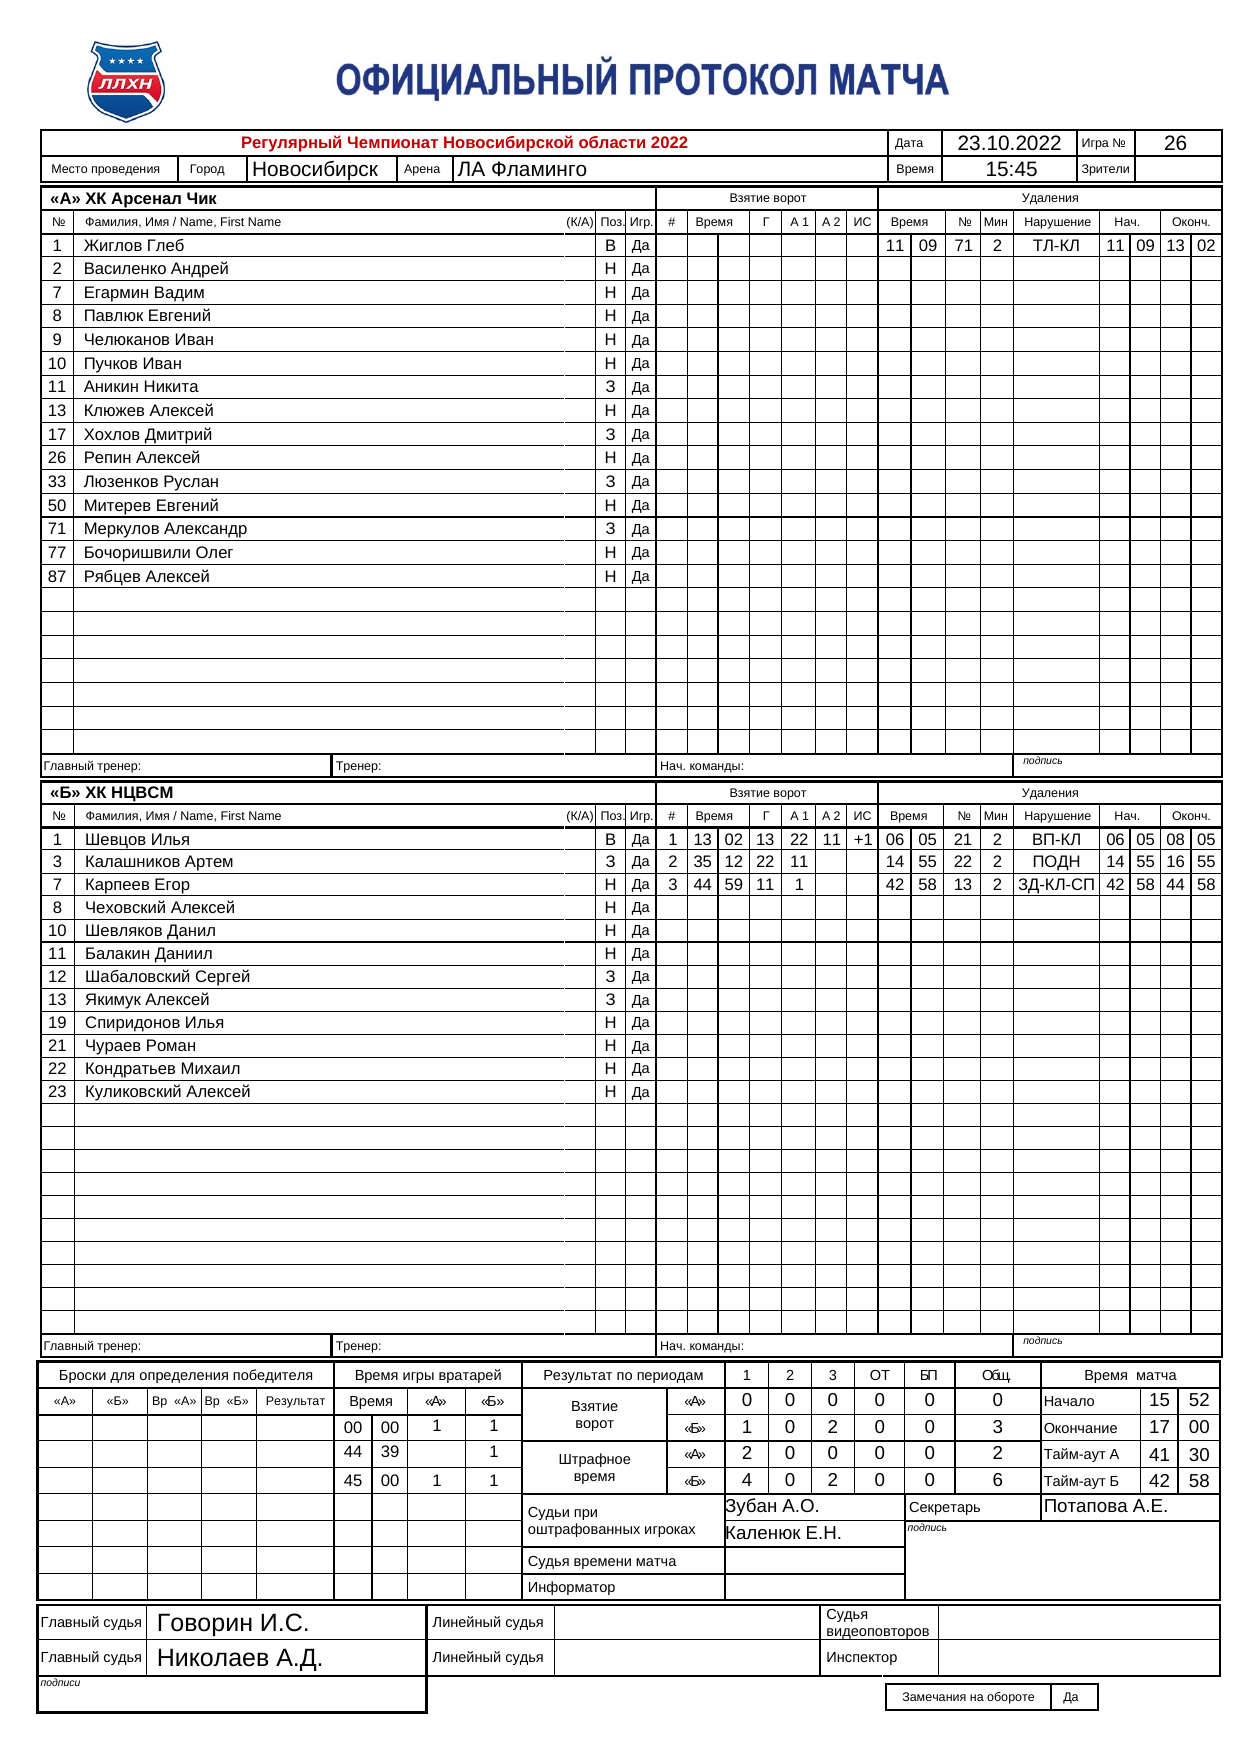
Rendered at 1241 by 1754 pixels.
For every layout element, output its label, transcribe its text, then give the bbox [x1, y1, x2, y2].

table_cell [879, 1173, 910, 1195]
table_cell [42, 683, 73, 706]
table_cell Зубан А.О. [726, 1495, 904, 1520]
table_cell [879, 1311, 910, 1333]
table_header 26 [1136, 131, 1221, 155]
table_cell [657, 920, 687, 941]
table_cell [912, 989, 943, 1011]
table_cell [719, 257, 749, 280]
table_cell [1100, 257, 1129, 280]
table_cell 33 [42, 470, 73, 493]
table_cell [75, 1150, 564, 1172]
table_cell [657, 518, 687, 540]
table_cell [981, 920, 1013, 941]
table_cell [944, 1288, 980, 1310]
table_cell [1161, 399, 1190, 422]
table_cell 4 [726, 1468, 768, 1493]
table_cell [879, 612, 910, 634]
table_cell [782, 1265, 815, 1287]
table_cell [719, 943, 749, 964]
table_cell 55 [1192, 850, 1221, 872]
table_cell [1161, 1012, 1190, 1033]
table_cell Н [596, 1081, 625, 1103]
table_cell [912, 565, 945, 587]
table_cell Говорин И.С. [147, 1606, 425, 1639]
table_cell [75, 1127, 564, 1149]
table_cell [335, 1547, 371, 1573]
table_cell [1192, 1173, 1221, 1195]
table_cell [750, 352, 781, 374]
table_cell Да [626, 1058, 655, 1079]
table_cell [719, 1012, 749, 1033]
table_cell [816, 896, 846, 918]
table_cell 16 [1161, 850, 1190, 872]
table_cell [1100, 305, 1129, 327]
table_cell [1192, 399, 1221, 422]
table_cell 26 [42, 446, 73, 469]
table_cell А 2 [816, 805, 846, 826]
table_cell [42, 1242, 74, 1264]
table_cell [719, 1196, 749, 1218]
table_cell [946, 612, 980, 634]
table_cell [565, 565, 595, 587]
table_cell [750, 1242, 781, 1264]
table_cell [1161, 707, 1190, 729]
table_cell Жиглов Глеб [74, 235, 564, 256]
table_cell [782, 352, 815, 374]
table_cell [912, 446, 945, 469]
table_cell [42, 659, 73, 682]
table_cell [946, 328, 980, 351]
table_cell [719, 1173, 749, 1195]
table_cell [1161, 730, 1190, 753]
table_cell [74, 659, 564, 682]
table_cell 06 [1100, 829, 1129, 849]
table_cell [981, 494, 1013, 516]
table_header Удаления [879, 188, 1221, 209]
table_cell [596, 1219, 625, 1241]
table_cell [373, 1547, 407, 1573]
table_cell Арена [398, 157, 452, 181]
table_cell [879, 588, 910, 611]
table_cell [719, 328, 749, 351]
table_cell «Б» [93, 1389, 147, 1413]
table_cell [944, 1150, 980, 1172]
table_cell [912, 683, 945, 706]
table_header Время игры вратарей [335, 1363, 521, 1387]
table_cell [42, 636, 73, 658]
table_cell [688, 588, 717, 611]
table_cell [596, 683, 625, 706]
table_cell [816, 235, 846, 256]
table_cell [879, 1219, 910, 1241]
table_header Удаления [879, 783, 1221, 803]
table_cell Да [626, 966, 655, 987]
table_cell [1161, 281, 1190, 303]
table_cell [847, 257, 877, 280]
table_cell [981, 352, 1013, 374]
table_cell [1131, 494, 1160, 516]
table_cell [565, 829, 595, 849]
table_cell [1014, 730, 1099, 753]
table_cell [719, 399, 749, 422]
table_cell «А» [668, 1389, 724, 1413]
table_cell [750, 1219, 781, 1241]
table_cell [719, 636, 749, 658]
table_cell [719, 1058, 749, 1079]
table_cell 0 [855, 1415, 904, 1440]
table_cell [565, 1012, 595, 1033]
table_cell Оконч. [1161, 211, 1221, 233]
table_cell [565, 1311, 595, 1333]
table_cell [750, 565, 781, 587]
table_cell 09 [912, 235, 945, 256]
table_cell [719, 352, 749, 374]
picture [5, 28, 1179, 129]
table_cell [1192, 707, 1221, 729]
table_cell Нач. [1100, 211, 1160, 233]
table_cell [847, 1104, 877, 1126]
table_cell [1131, 707, 1160, 729]
table_cell [879, 257, 910, 280]
table_cell [981, 1012, 1013, 1033]
table_cell [1100, 423, 1129, 445]
table_cell [565, 850, 595, 872]
table_cell Бочоришвили Олег [74, 541, 564, 564]
table_cell Окончание [1042, 1415, 1140, 1440]
table_cell [596, 1265, 625, 1287]
table_cell 09 [1131, 235, 1160, 256]
table_cell Калашников Артем [75, 850, 564, 872]
table_cell [1014, 683, 1099, 706]
table_cell [1161, 659, 1190, 682]
table_cell [1014, 1127, 1099, 1149]
table_cell [565, 1035, 595, 1057]
table_cell [879, 328, 910, 351]
table_cell [912, 518, 945, 540]
table_cell [1014, 1288, 1099, 1310]
table_cell [1014, 636, 1099, 658]
table_cell [565, 636, 595, 658]
table_cell [626, 636, 655, 658]
table_cell [148, 1574, 201, 1599]
table_cell Да [626, 850, 655, 872]
table_cell [782, 659, 815, 682]
table_cell [657, 1012, 687, 1033]
table_cell [816, 1058, 846, 1079]
table_cell В [596, 235, 625, 256]
table_cell [565, 1150, 595, 1172]
table_cell [1131, 1242, 1160, 1264]
table_cell [202, 1574, 256, 1599]
table_cell Н [596, 305, 625, 327]
table_cell [1161, 943, 1190, 964]
table_cell Г [750, 805, 781, 826]
table_cell [1131, 305, 1160, 327]
table_cell 0 [855, 1442, 904, 1467]
table_cell [74, 636, 564, 658]
table_cell Н [596, 1058, 625, 1079]
table_cell [42, 588, 73, 611]
table_cell [39, 1416, 92, 1440]
table_cell [657, 943, 687, 964]
table_cell 12 [719, 850, 749, 872]
table_cell [1192, 1242, 1221, 1264]
table_cell [1161, 257, 1190, 280]
table_cell [596, 1104, 625, 1126]
table_cell [912, 1196, 943, 1218]
table_cell [816, 1242, 846, 1264]
table_cell [750, 588, 781, 611]
table_cell [879, 896, 910, 918]
table_cell Игр. [626, 805, 655, 826]
table_cell [847, 989, 877, 1011]
table_cell [847, 636, 877, 658]
table_cell [657, 352, 687, 374]
table_cell [42, 1288, 74, 1310]
table_cell [816, 1173, 846, 1195]
table_cell Время [688, 805, 749, 826]
table_cell [1100, 518, 1129, 540]
table_cell [782, 1035, 815, 1057]
table_cell [596, 1288, 625, 1310]
table_cell [981, 1127, 1013, 1149]
table_cell 13 [750, 829, 781, 849]
table_cell Челюканов Иван [74, 328, 564, 351]
table_cell [688, 612, 717, 634]
table_cell Н [596, 565, 625, 587]
table_cell [657, 966, 687, 987]
table_cell [1131, 966, 1160, 987]
table_cell [719, 1311, 749, 1333]
table_cell [816, 966, 846, 987]
table_cell [879, 730, 910, 753]
table_cell Главный тренер: [42, 1335, 330, 1356]
table_cell [1014, 1242, 1099, 1264]
table_cell Спиридонов Илья [75, 1012, 564, 1033]
table_cell Время [335, 1389, 407, 1413]
table_cell 50 [42, 494, 73, 516]
table_cell [626, 1196, 655, 1218]
table_cell [596, 1196, 625, 1218]
table_cell [879, 943, 910, 964]
table_cell [688, 659, 717, 682]
table_cell [981, 588, 1013, 611]
table_cell [1131, 1196, 1160, 1218]
table_cell 0 [812, 1389, 854, 1413]
table_cell [912, 612, 945, 634]
table_cell [847, 1311, 877, 1333]
table_cell 55 [912, 850, 943, 872]
table_cell [565, 1265, 595, 1287]
table_cell [981, 1104, 1013, 1126]
table_cell 0 [905, 1415, 954, 1440]
table_cell 13 [688, 829, 717, 849]
table_cell 0 [855, 1389, 904, 1413]
table_cell [1131, 943, 1160, 964]
table_cell [1131, 1035, 1160, 1057]
table_cell [847, 707, 877, 729]
table_cell З [596, 518, 625, 540]
table_cell [1161, 896, 1190, 918]
table_cell [688, 730, 717, 753]
table_cell Главный судья [39, 1640, 146, 1675]
table_cell Балакин Даниил [75, 943, 564, 964]
table_cell [946, 423, 980, 445]
table_cell [981, 636, 1013, 658]
table_cell Да [626, 446, 655, 469]
table_cell Тренер: [333, 1335, 655, 1356]
table_cell [816, 636, 846, 658]
table_cell [981, 446, 1013, 469]
table_cell [1100, 943, 1129, 964]
table_cell [912, 399, 945, 422]
table_cell [565, 588, 595, 611]
table_cell [1100, 1104, 1129, 1126]
table_cell [1192, 305, 1221, 327]
table_cell 11 [42, 376, 73, 398]
table_cell [719, 588, 749, 611]
table_cell [782, 730, 815, 753]
table_header 3 [812, 1363, 854, 1387]
table_cell Кондратьев Михаил [75, 1058, 564, 1079]
table_cell [719, 446, 749, 469]
table_cell Главный тренер: [42, 755, 330, 776]
table_cell 02 [719, 829, 749, 849]
table_cell [688, 896, 717, 918]
table_cell 0 [905, 1442, 954, 1467]
table_cell Да [626, 257, 655, 280]
table_cell [879, 636, 910, 658]
table_cell [1161, 1127, 1190, 1149]
table_cell [1014, 1311, 1099, 1333]
table_cell [626, 1288, 655, 1310]
table_cell [719, 1242, 749, 1264]
table_cell [981, 1081, 1013, 1103]
table_cell [688, 1012, 717, 1033]
table_cell [75, 1104, 564, 1126]
table_cell [981, 305, 1013, 327]
table_cell [944, 966, 980, 987]
table_cell Н [596, 920, 625, 941]
table_cell 2 [981, 850, 1013, 872]
table_cell [688, 494, 717, 516]
table_cell Да [626, 829, 655, 849]
table_cell [782, 257, 815, 280]
table_cell Время [889, 157, 941, 181]
table_cell [912, 920, 943, 941]
table_header 2 [769, 1363, 811, 1387]
table_cell [847, 1081, 877, 1103]
table_cell [1161, 1058, 1190, 1079]
table_cell 6 [956, 1468, 1040, 1493]
table_cell [879, 1288, 910, 1310]
table_cell [719, 659, 749, 682]
table_cell [1131, 352, 1160, 374]
table_cell [1161, 1173, 1190, 1195]
table_cell [42, 1173, 74, 1195]
table_cell [657, 1035, 687, 1057]
table_cell [1100, 1173, 1129, 1195]
table_cell 11 [782, 850, 815, 872]
table_cell Да [626, 352, 655, 374]
table_cell Митерев Евгений [74, 494, 564, 516]
table_cell [719, 565, 749, 587]
table_cell [1100, 1288, 1129, 1310]
table_cell [626, 683, 655, 706]
table_cell [626, 1173, 655, 1195]
table_cell [847, 1173, 877, 1195]
table_cell [816, 446, 846, 469]
table_cell [750, 943, 781, 964]
table_cell [946, 683, 980, 706]
table_cell [912, 636, 945, 658]
table_cell Новосибирск [248, 157, 396, 181]
table_cell [847, 494, 877, 516]
table_cell Г [750, 211, 781, 233]
table_cell [782, 1242, 815, 1264]
table_cell [816, 1127, 846, 1149]
table_cell [1192, 541, 1221, 564]
table_cell 58 [1179, 1468, 1219, 1493]
table_cell [42, 730, 73, 753]
table_cell [1161, 1219, 1190, 1241]
table_cell [565, 281, 595, 303]
table_cell [912, 1173, 943, 1195]
table_cell [688, 1058, 717, 1079]
table_cell [750, 659, 781, 682]
table_cell [596, 636, 625, 658]
table_cell [879, 1081, 910, 1103]
table_cell [39, 1468, 92, 1493]
table_cell 1 [42, 235, 73, 256]
table_cell 2 [981, 235, 1013, 256]
table_cell [257, 1494, 333, 1520]
table_cell [944, 1311, 980, 1333]
table_cell [879, 1127, 910, 1149]
table_cell [1192, 1311, 1221, 1333]
table_cell Шабаловский Сергей [75, 966, 564, 987]
table_cell [1131, 612, 1160, 634]
table_cell [1192, 494, 1221, 516]
table_cell [782, 518, 815, 540]
table_cell Василенко Андрей [74, 257, 564, 280]
table_cell [565, 1104, 595, 1126]
table_cell [1131, 470, 1160, 493]
table_cell [688, 1150, 717, 1172]
table_cell [946, 565, 980, 587]
table_cell [1014, 966, 1099, 987]
table_cell [657, 707, 687, 729]
table_cell [782, 399, 815, 422]
table_cell [202, 1416, 256, 1440]
table_cell [726, 1548, 904, 1573]
table_cell [879, 1196, 910, 1218]
table_cell Да [626, 399, 655, 422]
table_cell 3 [956, 1415, 1040, 1440]
table_cell 3 [42, 850, 74, 872]
table_cell Да [626, 541, 655, 564]
table_cell [408, 1521, 465, 1546]
table_cell [565, 612, 595, 634]
table_cell [719, 470, 749, 493]
table_cell 10 [42, 920, 74, 941]
table_cell [750, 966, 781, 987]
table_cell Время [879, 805, 943, 826]
table_cell 0 [769, 1389, 811, 1413]
table_cell [1192, 1081, 1221, 1103]
table_cell [946, 636, 980, 658]
table_cell Н [596, 874, 625, 895]
table_cell Зрители [1078, 157, 1134, 181]
table_cell [912, 423, 945, 445]
table_cell [688, 328, 717, 351]
table_cell 05 [1131, 829, 1160, 849]
table_cell [750, 1311, 781, 1333]
table_cell [750, 399, 781, 422]
table_cell [847, 896, 877, 918]
table_cell Игр. [626, 211, 655, 233]
table_cell [912, 730, 945, 753]
table_cell 1 [726, 1415, 768, 1440]
table_cell [657, 235, 687, 256]
table_cell [847, 874, 877, 895]
table_cell [565, 1196, 595, 1218]
table_cell [1100, 376, 1129, 398]
table_cell [816, 1311, 846, 1333]
table_cell Н [596, 541, 625, 564]
table_cell [565, 707, 595, 729]
table_cell [816, 1012, 846, 1033]
table_cell 1 [408, 1468, 465, 1493]
table_cell [816, 1081, 846, 1103]
table_cell [981, 376, 1013, 398]
table_cell [39, 1574, 92, 1599]
table_cell ПОДН [1014, 850, 1099, 872]
table_cell Николаев А.Д. [147, 1640, 425, 1675]
table_cell [466, 1547, 521, 1573]
table_cell [719, 920, 749, 941]
table_cell [847, 399, 877, 422]
table_cell [42, 1219, 74, 1241]
table_cell [847, 1288, 877, 1310]
table_header 1 [726, 1363, 768, 1387]
table_cell [75, 1196, 564, 1218]
table_cell [148, 1547, 201, 1573]
table_cell [782, 1127, 815, 1149]
table_cell [912, 1242, 943, 1264]
table_cell [879, 966, 910, 987]
table_cell [1014, 943, 1099, 964]
table_cell [1131, 1288, 1160, 1310]
table_cell 17 [1141, 1415, 1177, 1440]
table_cell [912, 1288, 943, 1310]
table_header Дата [889, 131, 941, 155]
table_cell [257, 1416, 333, 1440]
table_cell [565, 1081, 595, 1103]
table_cell [879, 659, 910, 682]
table_cell 0 [769, 1442, 811, 1467]
table_cell [1192, 257, 1221, 280]
table_cell [1161, 305, 1190, 327]
table_cell [657, 328, 687, 351]
table_cell [946, 376, 980, 398]
table_cell [1161, 328, 1190, 351]
table_cell [879, 423, 910, 445]
table_cell Н [596, 257, 625, 280]
table_cell [782, 1288, 815, 1310]
table_cell 44 [335, 1441, 371, 1467]
table_cell [816, 1196, 846, 1218]
table_cell ИС [847, 805, 877, 826]
table_cell [879, 707, 910, 729]
table_cell 0 [855, 1468, 904, 1493]
table_cell [847, 446, 877, 469]
table_cell [1014, 305, 1099, 327]
table_cell 05 [912, 829, 943, 849]
table_cell [1192, 328, 1221, 351]
table_cell 55 [1131, 850, 1160, 872]
table_cell [657, 612, 687, 634]
table_cell [1100, 494, 1129, 516]
table_cell «Б » [466, 1389, 521, 1413]
table_cell [688, 565, 717, 587]
table_cell Н [596, 1012, 625, 1033]
table_cell [847, 470, 877, 493]
table_cell [202, 1441, 256, 1467]
table_cell [1100, 352, 1129, 374]
table_cell [719, 1150, 749, 1172]
table_cell [1192, 1219, 1221, 1241]
table_cell [626, 707, 655, 729]
table_cell [750, 989, 781, 1011]
table_cell [688, 1173, 717, 1195]
table_header Игра № [1078, 131, 1134, 155]
table_cell [1161, 470, 1190, 493]
table_cell [847, 352, 877, 374]
table_cell [847, 683, 877, 706]
table_cell [847, 235, 877, 256]
table_cell № [944, 805, 980, 826]
table_cell [750, 1081, 781, 1103]
table_cell 13 [944, 874, 980, 895]
table_cell [750, 376, 781, 398]
table_cell [879, 494, 910, 516]
table_cell [847, 1242, 877, 1264]
table_cell [565, 1242, 595, 1264]
table_cell [944, 1081, 980, 1103]
table_cell [944, 1219, 980, 1241]
table_cell Меркулов Александр [74, 518, 564, 540]
table_cell [944, 1173, 980, 1195]
table_cell Потапова А.Е. [1042, 1495, 1219, 1520]
table_cell подпись [906, 1522, 1219, 1599]
table_cell [816, 659, 846, 682]
table_cell [944, 1265, 980, 1287]
table_cell [657, 1265, 687, 1287]
table_cell [816, 494, 846, 516]
table_cell [1100, 612, 1129, 634]
table_cell 00 [335, 1416, 371, 1440]
table_cell 17 [42, 423, 73, 445]
table_cell [657, 1196, 687, 1218]
table_cell [782, 423, 815, 445]
table_cell [1100, 1219, 1129, 1241]
table_cell [946, 352, 980, 374]
table_cell [1100, 659, 1129, 682]
table_cell [1161, 588, 1190, 611]
table_cell [879, 281, 910, 303]
table_cell [1014, 541, 1099, 564]
table_cell [750, 1150, 781, 1172]
table_cell 39 [373, 1441, 407, 1467]
table_cell [912, 376, 945, 398]
table_cell [688, 470, 717, 493]
table_cell [42, 1265, 74, 1287]
table_cell [39, 1441, 92, 1467]
table_cell [750, 235, 781, 256]
table_cell [1192, 730, 1221, 753]
table_cell Чеховский Алексей [75, 896, 564, 918]
table_cell [1192, 423, 1221, 445]
table_cell [912, 1058, 943, 1079]
table_cell [946, 730, 980, 753]
table_cell [657, 305, 687, 327]
table_cell [944, 989, 980, 1011]
table_cell [719, 1288, 749, 1310]
table_cell [257, 1574, 333, 1599]
table_cell [1131, 281, 1160, 303]
table_cell [1161, 423, 1190, 445]
table_cell [657, 1311, 687, 1333]
table_cell [912, 1150, 943, 1172]
table_cell 7 [42, 281, 73, 303]
table_cell [912, 1012, 943, 1033]
table_cell 1 [657, 829, 687, 849]
table_cell 06 [879, 829, 910, 849]
table_cell Н [596, 943, 625, 964]
table_cell [847, 659, 877, 682]
table_cell [565, 683, 595, 706]
table_cell [944, 943, 980, 964]
table_cell Н [596, 1035, 625, 1057]
table_cell [816, 850, 846, 872]
table_cell 05 [1192, 829, 1221, 849]
table_cell [750, 518, 781, 540]
table_cell [782, 989, 815, 1011]
table_cell [782, 376, 815, 398]
table_cell Взятие ворот [523, 1389, 666, 1440]
table_cell [879, 470, 910, 493]
table_cell [816, 588, 846, 611]
table_cell [1192, 1035, 1221, 1057]
table_cell [1161, 494, 1190, 516]
table_cell [981, 565, 1013, 587]
table_cell [981, 518, 1013, 540]
table_cell 13 [1161, 235, 1190, 256]
table_cell [750, 1173, 781, 1195]
table_cell [688, 683, 717, 706]
table_cell 30 [1179, 1441, 1219, 1467]
table_cell 22 [782, 829, 815, 849]
table_cell [816, 1219, 846, 1241]
table_cell Тайм-аут А [1042, 1441, 1140, 1467]
table_cell 42 [879, 874, 910, 895]
table_cell [912, 1104, 943, 1126]
table_cell [782, 683, 815, 706]
table_cell [750, 1265, 781, 1287]
table_cell [466, 1494, 521, 1520]
table_cell [1100, 1035, 1129, 1057]
table_cell [719, 1219, 749, 1241]
table_cell [912, 328, 945, 351]
table_cell [1131, 683, 1160, 706]
table_cell [847, 1127, 877, 1149]
table_cell [657, 1081, 687, 1103]
table_cell [816, 1265, 846, 1287]
table_cell [981, 1150, 1013, 1172]
table_cell [657, 399, 687, 422]
table_cell [408, 1494, 465, 1520]
table_cell [879, 1265, 910, 1287]
table_header «Б» ХК НЦВСМ [42, 783, 655, 803]
table_cell Город [179, 157, 246, 181]
table_cell 14 [1100, 850, 1129, 872]
table_cell [816, 1288, 846, 1310]
table_cell [1161, 612, 1190, 634]
table_cell [596, 659, 625, 682]
table_cell [719, 1104, 749, 1126]
table_cell [1014, 707, 1099, 729]
table_cell [1014, 518, 1099, 540]
table_cell 11 [750, 874, 781, 895]
table_cell [847, 1265, 877, 1287]
table_cell [944, 1127, 980, 1149]
table_cell [750, 541, 781, 564]
table_cell 22 [944, 850, 980, 872]
table_cell [565, 328, 595, 351]
table_cell [782, 446, 815, 469]
table_cell [782, 1058, 815, 1079]
table_cell Да [626, 943, 655, 964]
table_cell [1014, 470, 1099, 493]
table_cell [1100, 1058, 1129, 1079]
table_cell [782, 328, 815, 351]
table_cell Хохлов Дмитрий [74, 423, 564, 445]
table_cell [719, 518, 749, 540]
table_cell Егармин Вадим [74, 281, 564, 303]
table_cell [719, 896, 749, 918]
table_cell [750, 896, 781, 918]
table_cell З [596, 470, 625, 493]
table_cell [75, 1288, 564, 1310]
table_cell [944, 1035, 980, 1057]
table_cell [719, 966, 749, 987]
table_cell 22 [42, 1058, 74, 1079]
table_cell [1100, 446, 1129, 469]
table_cell 12 [42, 966, 74, 987]
table_cell [1131, 1311, 1160, 1333]
table_cell [428, 1677, 882, 1711]
table_cell [565, 446, 595, 469]
table_cell 1 [408, 1416, 465, 1440]
table_cell [1192, 588, 1221, 611]
table_cell [74, 730, 564, 753]
table_cell Да [626, 1035, 655, 1057]
table_cell [657, 1219, 687, 1241]
table_cell [657, 281, 687, 303]
table_cell [1100, 1265, 1129, 1287]
table_cell [719, 494, 749, 516]
table_cell [688, 989, 717, 1011]
table_cell [1192, 612, 1221, 634]
table_cell [1100, 1196, 1129, 1218]
table_cell [1161, 352, 1190, 374]
table_cell [816, 920, 846, 941]
table_cell [816, 989, 846, 1011]
table_cell Время [688, 211, 749, 233]
table_cell [1014, 399, 1099, 422]
table_cell [750, 683, 781, 706]
table_cell 71 [946, 235, 980, 256]
table_cell [626, 730, 655, 753]
table_cell [688, 1311, 717, 1333]
table_cell [946, 305, 980, 327]
table_cell [1161, 1104, 1190, 1126]
table_cell [816, 352, 846, 374]
table_cell [42, 1311, 74, 1333]
table_cell Да [626, 423, 655, 445]
table_cell Чураев Роман [75, 1035, 564, 1057]
table_cell [750, 1196, 781, 1218]
table_cell [946, 588, 980, 611]
table_cell [981, 1196, 1013, 1218]
table_cell [688, 281, 717, 303]
table_cell [565, 399, 595, 422]
table_cell [944, 1242, 980, 1264]
table_cell [981, 896, 1013, 918]
table_cell Да [626, 565, 655, 587]
table_cell [565, 966, 595, 987]
table_cell [719, 376, 749, 398]
table_cell [1161, 1288, 1190, 1310]
table_cell [750, 1012, 781, 1033]
table_cell [946, 659, 980, 682]
table_cell [657, 470, 687, 493]
table_cell Н [596, 399, 625, 422]
table_cell [1192, 1127, 1221, 1149]
table_cell подписи [39, 1677, 425, 1711]
table_cell З [596, 966, 625, 987]
table_cell [946, 494, 980, 516]
table_cell 44 [1161, 874, 1190, 895]
table_cell [1131, 446, 1160, 469]
table_cell Да [626, 281, 655, 303]
table_cell [782, 966, 815, 987]
table_cell [565, 376, 595, 398]
table_cell 1 [466, 1441, 521, 1467]
table_cell [75, 1173, 564, 1195]
table_cell [879, 1035, 910, 1057]
table_cell ЛА Фламинго [454, 157, 887, 181]
table_cell № [946, 211, 980, 233]
table_cell 2 [657, 850, 687, 872]
table_cell [596, 1127, 625, 1149]
table_cell Н [596, 328, 625, 351]
table_cell [565, 235, 595, 256]
table_cell [565, 518, 595, 540]
table_cell [596, 588, 625, 611]
table_cell [39, 1521, 92, 1546]
table_cell [1100, 399, 1129, 422]
table_cell [596, 730, 625, 753]
table_cell [1192, 966, 1221, 987]
table_cell [981, 659, 1013, 682]
table_cell [565, 1173, 595, 1195]
table_cell [688, 1288, 717, 1310]
table_cell [555, 1606, 819, 1639]
table_cell [750, 446, 781, 469]
table_cell [626, 1311, 655, 1333]
table_cell [565, 1288, 595, 1310]
table_cell [1100, 470, 1129, 493]
table_cell [1131, 1058, 1160, 1079]
table_cell [719, 305, 749, 327]
table_cell [1014, 1081, 1099, 1103]
table_cell [565, 1219, 595, 1241]
table_cell [847, 1012, 877, 1033]
table_cell [93, 1416, 147, 1440]
table_cell [1136, 157, 1221, 181]
table_cell 02 [1192, 235, 1221, 256]
table_cell [912, 707, 945, 729]
table_cell ТЛ-КЛ [1014, 235, 1099, 256]
table_cell [555, 1640, 819, 1675]
table_cell [1192, 446, 1221, 469]
table_cell Нарушение [1014, 805, 1099, 826]
table_cell [1192, 352, 1221, 374]
table_cell [750, 1058, 781, 1079]
table_cell [93, 1521, 147, 1546]
table_cell 1 [466, 1468, 521, 1493]
table_cell [39, 1494, 92, 1520]
table_cell [1100, 565, 1129, 587]
table_cell [1100, 920, 1129, 941]
table_cell Фамилия, Имя / Name, First Name [75, 805, 565, 826]
table_cell [750, 707, 781, 729]
table_header «А» ХК Арсенал Чик [42, 188, 655, 209]
table_cell [719, 1035, 749, 1057]
table_cell Шевцов Илья [75, 829, 564, 849]
table_cell [816, 281, 846, 303]
table_cell [1161, 376, 1190, 398]
table_cell [1014, 423, 1099, 445]
table_cell [1014, 1196, 1099, 1218]
table_cell Линейный судья [428, 1640, 554, 1675]
table_cell 58 [912, 874, 943, 895]
table_cell [1131, 659, 1160, 682]
table_cell [1161, 989, 1190, 1011]
table_cell [879, 1058, 910, 1079]
table_cell [626, 1127, 655, 1149]
table_cell [981, 1058, 1013, 1079]
table_cell Якимук Алексей [75, 989, 564, 1011]
table_cell [688, 235, 717, 256]
table_cell [782, 1104, 815, 1126]
table_cell [688, 257, 717, 280]
table_cell [1192, 1265, 1221, 1287]
table_cell [626, 1242, 655, 1264]
table_cell [1014, 1012, 1099, 1033]
table_cell 45 [335, 1468, 371, 1493]
table_cell Фамилия, Имя / Name, First Name [74, 211, 565, 233]
table_cell [782, 470, 815, 493]
table_cell [1161, 683, 1190, 706]
table_cell [1131, 257, 1160, 280]
table_cell [816, 1104, 846, 1126]
table_cell [93, 1468, 147, 1493]
table_cell [626, 659, 655, 682]
table_cell [816, 707, 846, 729]
table_cell [981, 943, 1013, 964]
table_cell 59 [719, 874, 749, 895]
table_cell [335, 1521, 371, 1546]
table_cell [1161, 966, 1190, 987]
table_cell 71 [42, 518, 73, 540]
table_cell [912, 896, 943, 918]
table_cell [1014, 257, 1099, 280]
table_cell Да [626, 920, 655, 941]
table_cell [847, 328, 877, 351]
table_cell [847, 305, 877, 327]
table_cell [847, 943, 877, 964]
table_cell 35 [688, 850, 717, 872]
table_cell [148, 1468, 201, 1493]
table_cell [596, 1150, 625, 1172]
table_cell [657, 636, 687, 658]
table_cell [847, 376, 877, 398]
table_cell [719, 683, 749, 706]
table_cell 58 [1131, 874, 1160, 895]
table_cell [596, 1311, 625, 1333]
table_cell [879, 305, 910, 327]
table_cell Да [626, 305, 655, 327]
table_cell [750, 1127, 781, 1149]
table_cell [373, 1521, 407, 1546]
table_cell [466, 1574, 521, 1599]
table_cell 0 [769, 1415, 811, 1440]
table_cell [719, 541, 749, 564]
table_cell [1014, 920, 1099, 941]
table_cell +1 [847, 829, 877, 849]
table_cell [688, 541, 717, 564]
table_header Результат по периодам [523, 1363, 724, 1387]
table_cell [1192, 518, 1221, 540]
table_cell [816, 541, 846, 564]
table_cell [202, 1468, 256, 1493]
table_cell [657, 896, 687, 918]
table_cell [981, 1242, 1013, 1264]
table_cell [1161, 1081, 1190, 1103]
table_cell Поз. [596, 211, 625, 233]
table_cell [782, 636, 815, 658]
table_cell [719, 730, 749, 753]
table_cell [565, 352, 595, 374]
table_cell [912, 541, 945, 564]
table_cell [879, 541, 910, 564]
table_cell [981, 1288, 1013, 1310]
table_cell Да [626, 896, 655, 918]
table_cell Поз. [596, 805, 625, 826]
table_cell Н [596, 446, 625, 469]
table_cell [1100, 281, 1129, 303]
table_cell 42 [1100, 874, 1129, 895]
table_cell [719, 1265, 749, 1287]
table_cell Репин Алексей [74, 446, 564, 469]
table_cell Да [626, 1012, 655, 1033]
table_cell [1192, 1196, 1221, 1218]
table_cell [816, 943, 846, 964]
table_cell [1131, 1219, 1160, 1241]
table_cell [879, 920, 910, 941]
table_cell Да [626, 235, 655, 256]
table_cell [1100, 989, 1129, 1011]
table_cell [981, 470, 1013, 493]
table_header ОТ [855, 1363, 904, 1387]
table_cell [657, 1288, 687, 1310]
table_header Взятие ворот [657, 188, 877, 209]
table_cell 2 [726, 1442, 768, 1467]
table_cell [912, 1219, 943, 1241]
table_cell [688, 966, 717, 987]
table_cell [1131, 588, 1160, 611]
table_cell [1131, 1150, 1160, 1172]
table_cell [688, 1196, 717, 1218]
table_cell [657, 1242, 687, 1264]
table_cell З [596, 989, 625, 1011]
table_cell [847, 850, 877, 872]
table_cell [565, 541, 595, 564]
table_cell [657, 446, 687, 469]
table_cell [1161, 1196, 1190, 1218]
table_cell [1014, 376, 1099, 398]
table_cell [565, 470, 595, 493]
table_cell [1192, 659, 1221, 682]
table_cell Н [596, 896, 625, 918]
table_cell [408, 1547, 465, 1573]
table_cell [596, 1173, 625, 1195]
table_cell [981, 423, 1013, 445]
table_cell [1099, 1682, 1220, 1711]
table_cell [816, 470, 846, 493]
table_cell «Б» [668, 1415, 724, 1440]
table_cell [565, 423, 595, 445]
table_cell [750, 730, 781, 753]
table_cell Оконч. [1161, 805, 1221, 826]
table_cell [1161, 1242, 1190, 1264]
table_cell [981, 328, 1013, 351]
table_cell [912, 352, 945, 374]
table_cell [657, 1104, 687, 1126]
table_cell [688, 1265, 717, 1287]
table_cell З [596, 376, 625, 398]
table_cell [565, 874, 595, 895]
table_cell Аникин Никита [74, 376, 564, 398]
table_cell Карпеев Егор [75, 874, 564, 895]
table_cell [565, 1058, 595, 1079]
table_cell 11 [1100, 235, 1129, 256]
table_cell 00 [1179, 1415, 1219, 1440]
table_cell ИС [847, 211, 877, 233]
table_cell [626, 588, 655, 611]
table_cell № [42, 211, 73, 233]
table_cell [1014, 1104, 1099, 1126]
table_cell [879, 518, 910, 540]
table_cell [782, 896, 815, 918]
table_cell [1131, 518, 1160, 540]
table_cell З [596, 423, 625, 445]
table_cell [1192, 943, 1221, 964]
table_cell [1192, 470, 1221, 493]
table_header Регулярный Чемпионат Новосибирской области 2022 [42, 131, 887, 155]
table_cell [1014, 1150, 1099, 1172]
table_cell З [596, 850, 625, 872]
table_cell Рябцев Алексей [74, 565, 564, 587]
table_cell 1 [42, 829, 74, 849]
table_cell [1014, 446, 1099, 469]
table_cell [1014, 494, 1099, 516]
table_cell [596, 1242, 625, 1264]
table_cell [148, 1521, 201, 1546]
table_cell [981, 1035, 1013, 1057]
table_cell Линейный судья [428, 1606, 554, 1639]
table_cell [944, 1196, 980, 1218]
table_header БП [905, 1363, 954, 1387]
table_cell 0 [905, 1389, 954, 1413]
table_cell [847, 423, 877, 445]
table_cell 2 [956, 1442, 1040, 1467]
table_cell [946, 257, 980, 280]
table_cell [816, 730, 846, 753]
table_cell 42 [1141, 1468, 1177, 1493]
table_cell [688, 943, 717, 964]
table_cell [657, 659, 687, 682]
table_cell Каленюк Е.Н. [726, 1521, 904, 1546]
table_cell 1 [782, 874, 815, 895]
table_cell [726, 1575, 904, 1599]
table_cell [1014, 1058, 1099, 1079]
table_cell [879, 989, 910, 1011]
table_cell [912, 1311, 943, 1333]
table_cell [847, 730, 877, 753]
table_cell 21 [42, 1035, 74, 1057]
table_cell [879, 446, 910, 469]
table_cell [148, 1441, 201, 1467]
table_header Общ. [956, 1363, 1040, 1387]
table_cell [688, 423, 717, 445]
table_cell [688, 1081, 717, 1103]
table_cell [74, 612, 564, 634]
table_cell [981, 1311, 1013, 1333]
table_cell подпись [1014, 1335, 1221, 1356]
table_cell Вр «А» [148, 1389, 201, 1413]
table_cell [1192, 1104, 1221, 1126]
table_cell 9 [42, 328, 73, 351]
table_cell [912, 257, 945, 280]
table_cell [42, 1196, 74, 1218]
table_cell «Б» [668, 1468, 724, 1493]
table_cell [912, 1265, 943, 1287]
table_cell 0 [726, 1389, 768, 1413]
table_cell [466, 1521, 521, 1546]
table_cell 2 [981, 829, 1013, 849]
table_cell [782, 1150, 815, 1172]
table_cell А 2 [816, 211, 846, 233]
table_cell [626, 1219, 655, 1241]
table_cell [944, 1058, 980, 1079]
table_cell Павлюк Евгений [74, 305, 564, 327]
table_cell [719, 707, 749, 729]
table_cell [688, 446, 717, 469]
table_cell [202, 1494, 256, 1520]
table_cell [750, 494, 781, 516]
table_cell [1192, 565, 1221, 587]
table_cell 00 [373, 1416, 407, 1440]
table_cell Да [626, 328, 655, 351]
table_cell [93, 1547, 147, 1573]
table_cell [93, 1574, 147, 1599]
table_cell Тайм-аут Б [1042, 1468, 1140, 1493]
table_cell [782, 1081, 815, 1103]
table_cell [1014, 565, 1099, 587]
table_cell [565, 943, 595, 964]
table_cell [596, 707, 625, 729]
table_cell Клюжев Алексей [74, 399, 564, 422]
table_cell # [657, 805, 687, 826]
table_cell Да [626, 874, 655, 895]
table_cell [944, 920, 980, 941]
table_cell 19 [42, 1012, 74, 1033]
table_cell 11 [816, 829, 846, 849]
table_cell [944, 896, 980, 918]
table_cell [75, 1265, 564, 1287]
table_cell [782, 588, 815, 611]
table_cell [1014, 1219, 1099, 1241]
table_cell [1014, 328, 1099, 351]
table_cell [565, 989, 595, 1011]
table_cell 21 [944, 829, 980, 849]
table_cell [912, 494, 945, 516]
table_cell Куликовский Алексей [75, 1081, 564, 1103]
table_cell [782, 612, 815, 634]
table_cell [912, 659, 945, 682]
table_cell [596, 612, 625, 634]
table_cell [816, 565, 846, 587]
table_cell # [657, 211, 687, 233]
table_cell [912, 305, 945, 327]
table_cell [944, 1012, 980, 1033]
table_cell [816, 328, 846, 351]
table_cell [657, 565, 687, 587]
table_cell [946, 446, 980, 469]
table_cell [1014, 989, 1099, 1011]
table_cell [939, 1640, 1219, 1675]
table_cell [373, 1494, 407, 1520]
table_cell 58 [1192, 874, 1221, 895]
table_cell [816, 423, 846, 445]
table_cell [565, 920, 595, 941]
table_cell [816, 257, 846, 280]
table_cell [74, 707, 564, 729]
table_cell [847, 281, 877, 303]
table_cell 44 [688, 874, 717, 895]
table_cell [750, 281, 781, 303]
table_cell [688, 352, 717, 374]
table_cell [879, 1104, 910, 1126]
table_cell [719, 423, 749, 445]
table_cell [1131, 376, 1160, 398]
table_cell 14 [879, 850, 910, 872]
table_cell [1161, 541, 1190, 564]
table_cell [782, 1196, 815, 1218]
table_cell [879, 1012, 910, 1033]
table_cell [688, 376, 717, 398]
table_cell Начало [1042, 1389, 1140, 1413]
table_cell [847, 565, 877, 587]
table_cell [847, 541, 877, 564]
table_cell [657, 1150, 687, 1172]
table_cell Информатор [523, 1575, 724, 1599]
table_cell [565, 494, 595, 516]
table_cell [148, 1416, 201, 1440]
table_cell Да [626, 494, 655, 516]
table_cell Да [626, 518, 655, 540]
table_cell [782, 565, 815, 587]
table_cell [782, 235, 815, 256]
table_cell [1192, 1012, 1221, 1033]
table_cell [719, 1127, 749, 1149]
table_cell [42, 1150, 74, 1172]
table_cell [657, 376, 687, 398]
table_cell Главный судья [39, 1606, 146, 1639]
table_cell 15:45 [943, 157, 1076, 181]
table_cell 77 [42, 541, 73, 564]
table_cell [946, 707, 980, 729]
table_cell [981, 730, 1013, 753]
table_cell [847, 518, 877, 540]
table_cell [1192, 1288, 1221, 1310]
table_cell [688, 636, 717, 658]
table_cell подпись [1014, 755, 1221, 776]
table_cell ЗД-КЛ-СП [1014, 874, 1099, 895]
table_cell [688, 1219, 717, 1241]
table_cell 00 [373, 1468, 407, 1493]
table_cell Инспектор [821, 1640, 938, 1675]
table_cell Судья видеоповторов [821, 1606, 938, 1639]
table_cell [981, 612, 1013, 634]
table_cell [1131, 1012, 1160, 1033]
table_cell [1192, 1150, 1221, 1172]
table_cell [688, 920, 717, 941]
table_cell [657, 730, 687, 753]
table_cell [688, 1242, 717, 1264]
table_header 23.10.2022 [943, 131, 1076, 155]
table_cell [879, 1150, 910, 1172]
table_cell 2 [42, 257, 73, 280]
table_cell Вр «Б» [202, 1389, 256, 1413]
table_cell [1014, 1265, 1099, 1287]
table_cell [750, 257, 781, 280]
table_cell [688, 1104, 717, 1126]
table_cell [565, 1127, 595, 1149]
table_cell 8 [42, 305, 73, 327]
table_cell «А» [408, 1389, 465, 1413]
table_cell [257, 1468, 333, 1493]
table_cell [1192, 683, 1221, 706]
table_cell Да [626, 1081, 655, 1103]
table_cell [688, 305, 717, 327]
table_cell 3 [657, 874, 687, 895]
table_cell [782, 1012, 815, 1033]
table_cell [93, 1494, 147, 1520]
table_cell [816, 874, 846, 895]
table_cell [688, 707, 717, 729]
table_cell [750, 305, 781, 327]
table_cell [1100, 1150, 1129, 1172]
table_cell [42, 707, 73, 729]
table_cell [1131, 1173, 1160, 1195]
table_cell [657, 494, 687, 516]
table_cell [75, 1219, 564, 1241]
table_cell 22 [750, 850, 781, 872]
table_cell [981, 399, 1013, 422]
table_cell [1100, 966, 1129, 987]
table_cell [782, 541, 815, 564]
table_cell [1131, 1081, 1160, 1103]
table_cell [1131, 565, 1160, 587]
table_cell 13 [42, 989, 74, 1011]
table_cell 11 [42, 943, 74, 964]
table_cell [1192, 989, 1221, 1011]
table_cell [946, 281, 980, 303]
table_cell [782, 281, 815, 303]
table_cell [750, 612, 781, 634]
table_cell [1161, 1311, 1190, 1333]
table_cell [782, 494, 815, 516]
table_cell [688, 399, 717, 422]
table_cell 2 [981, 874, 1013, 895]
table_cell Да [626, 470, 655, 493]
table_cell [1131, 328, 1160, 351]
table_cell [1192, 376, 1221, 398]
table_cell [1014, 352, 1099, 374]
table_cell [946, 399, 980, 422]
table_cell [1014, 612, 1099, 634]
table_cell [750, 328, 781, 351]
table_cell [750, 920, 781, 941]
table_cell [657, 541, 687, 564]
table_cell [816, 376, 846, 398]
table_cell [1131, 730, 1160, 753]
table_cell [816, 612, 846, 634]
table_cell [1100, 636, 1129, 658]
table_cell [1100, 896, 1129, 918]
table_cell [565, 896, 595, 918]
table_cell [42, 612, 73, 634]
table_cell [408, 1574, 465, 1599]
table_cell [1014, 1173, 1099, 1195]
table_cell [912, 1081, 943, 1103]
table_cell [981, 257, 1013, 280]
table_cell [1100, 588, 1129, 611]
table_cell [816, 1035, 846, 1057]
table_cell [1014, 281, 1099, 303]
table_cell Судьи при оштрафованных игроках [523, 1495, 724, 1546]
table_cell [719, 281, 749, 303]
table_cell [1014, 659, 1099, 682]
table_cell [1100, 1127, 1129, 1149]
table_cell [202, 1547, 256, 1573]
table_cell [719, 612, 749, 634]
table_cell Тренер: [333, 755, 655, 776]
table_cell [719, 1081, 749, 1103]
table_cell [981, 1173, 1013, 1195]
table_cell [847, 1035, 877, 1057]
table_cell [657, 1058, 687, 1079]
table_cell [816, 1150, 846, 1172]
table_cell Время [879, 211, 945, 233]
table_cell [719, 235, 749, 256]
table_cell [981, 966, 1013, 987]
table_cell [847, 920, 877, 941]
table_cell [1161, 518, 1190, 540]
table_cell [912, 1035, 943, 1057]
table_cell [657, 1173, 687, 1195]
table_cell [1131, 636, 1160, 658]
table_cell [657, 683, 687, 706]
table_cell [782, 920, 815, 941]
table_cell [1131, 541, 1160, 564]
table_cell 2 [812, 1468, 854, 1493]
table_cell 0 [769, 1468, 811, 1493]
table_cell [946, 470, 980, 493]
table_cell [879, 376, 910, 398]
table_cell [1161, 1035, 1190, 1057]
table_cell 15 [1141, 1389, 1177, 1413]
table_cell [257, 1521, 333, 1546]
table_cell [74, 588, 564, 611]
table_cell Пучков Иван [74, 352, 564, 374]
table_cell [1014, 588, 1099, 611]
table_cell [1192, 281, 1221, 303]
table_cell [1100, 1012, 1129, 1033]
table_cell [1161, 565, 1190, 587]
table_cell [626, 1150, 655, 1172]
table_cell [148, 1494, 201, 1520]
table_cell [688, 518, 717, 540]
table_cell [657, 423, 687, 445]
table_cell [816, 305, 846, 327]
table_cell [688, 1035, 717, 1057]
table_cell [946, 541, 980, 564]
table_cell «А» [39, 1389, 92, 1413]
table_cell [750, 1104, 781, 1126]
table_cell [657, 257, 687, 280]
table_cell [981, 1265, 1013, 1287]
table_cell Нарушение [1014, 211, 1099, 233]
table_cell [981, 1219, 1013, 1241]
table_cell [1100, 730, 1129, 753]
table_cell [75, 1242, 564, 1264]
table_cell [981, 683, 1013, 706]
table_cell [74, 683, 564, 706]
table_cell [1100, 1242, 1129, 1264]
table_cell [257, 1441, 333, 1467]
table_cell [944, 1104, 980, 1126]
table_cell [1100, 1311, 1129, 1333]
table_cell 0 [956, 1389, 1040, 1413]
table_cell [1192, 896, 1221, 918]
table_cell [750, 423, 781, 445]
table_cell 52 [1179, 1389, 1219, 1413]
table_cell [1131, 1127, 1160, 1149]
table_cell [1014, 896, 1099, 918]
table_cell Штрафное время [523, 1442, 666, 1493]
table_cell [912, 1127, 943, 1149]
table_cell [657, 989, 687, 1011]
table_cell [565, 305, 595, 327]
table_cell [1100, 328, 1129, 351]
table_cell (К/А) [565, 805, 595, 826]
table_cell [981, 541, 1013, 564]
table_cell Н [596, 352, 625, 374]
table_cell [657, 1127, 687, 1149]
table_cell [847, 1219, 877, 1241]
table_cell 0 [812, 1442, 854, 1467]
table_cell [1100, 683, 1129, 706]
table_cell ВП-КЛ [1014, 829, 1099, 849]
table_cell [42, 1127, 74, 1149]
table_header Взятие ворот [657, 783, 877, 803]
table_cell 23 [42, 1081, 74, 1103]
table_cell Нач. [1100, 805, 1160, 826]
table_cell Секретарь [906, 1495, 1040, 1520]
table_cell [1014, 1035, 1099, 1057]
table_cell [1131, 920, 1160, 941]
table_cell № [42, 805, 74, 826]
table_header Время матча [1042, 1363, 1219, 1387]
table_cell 8 [42, 896, 74, 918]
table_cell [719, 989, 749, 1011]
table_cell А 1 [782, 805, 815, 826]
table_cell [626, 1104, 655, 1126]
table_cell Люзенков Руслан [74, 470, 564, 493]
table_cell [750, 636, 781, 658]
table_cell [912, 281, 945, 303]
table_cell [75, 1311, 564, 1333]
table_cell [879, 352, 910, 374]
table_cell [1161, 1265, 1190, 1287]
table_cell [93, 1441, 147, 1467]
table_cell Да [626, 989, 655, 1011]
table_cell [373, 1574, 407, 1599]
table_cell Результат [257, 1389, 333, 1413]
table_header Броски для определения победителя [39, 1363, 333, 1387]
table_cell [912, 966, 943, 987]
table_cell [750, 470, 781, 493]
table_cell [782, 707, 815, 729]
table_cell [42, 1104, 74, 1126]
table_cell [879, 565, 910, 587]
table_cell «А» [668, 1442, 724, 1467]
table_cell [39, 1547, 92, 1573]
table_cell Мин [981, 805, 1013, 826]
table_cell [1100, 707, 1129, 729]
table_cell [335, 1494, 371, 1520]
table_cell [782, 1219, 815, 1241]
table_cell [565, 730, 595, 753]
table_cell [946, 518, 980, 540]
table_cell [816, 683, 846, 706]
table_cell [1192, 636, 1221, 658]
table_cell Нач. команды: [657, 755, 1012, 776]
table_cell [1161, 920, 1190, 941]
table_cell [912, 943, 943, 964]
table_cell [847, 612, 877, 634]
table_cell Нач. команды: [657, 1335, 1012, 1356]
table_cell А 1 [782, 211, 815, 233]
table_cell 7 [42, 874, 74, 895]
table_cell 13 [42, 399, 73, 422]
table_cell (К/А) [565, 211, 595, 233]
table_cell [782, 943, 815, 964]
table_cell [1131, 399, 1160, 422]
table_cell [335, 1574, 371, 1599]
table_cell [847, 1196, 877, 1218]
table_cell [1131, 989, 1160, 1011]
table_cell [816, 399, 846, 422]
table_cell [408, 1441, 465, 1467]
table_cell [1131, 1265, 1160, 1287]
table_cell [202, 1521, 256, 1546]
table_cell [847, 1150, 877, 1172]
table_cell [626, 612, 655, 634]
table_cell 0 [905, 1468, 954, 1493]
table_cell [688, 1127, 717, 1149]
table_cell [257, 1547, 333, 1573]
table_cell [782, 1311, 815, 1333]
table_cell [1192, 1058, 1221, 1079]
table_cell [1161, 1150, 1190, 1172]
table_cell [626, 1265, 655, 1287]
table_cell [1100, 541, 1129, 564]
table_cell [912, 470, 945, 493]
table_cell 08 [1161, 829, 1190, 849]
table_cell 2 [812, 1415, 854, 1440]
table_cell [1192, 920, 1221, 941]
table_cell [565, 659, 595, 682]
table_cell 11 [879, 235, 910, 256]
table_cell [750, 1288, 781, 1310]
table_cell [879, 399, 910, 422]
table_cell Да [626, 376, 655, 398]
table_header Замечания на обороте [887, 1685, 1050, 1709]
table_cell 10 [42, 352, 73, 374]
table_cell [847, 966, 877, 987]
table_cell [1131, 1104, 1160, 1126]
table_cell Шевляков Данил [75, 920, 564, 941]
table_cell [981, 281, 1013, 303]
table_cell [883, 1677, 1220, 1681]
table_cell [750, 1035, 781, 1057]
table_cell [657, 588, 687, 611]
table_cell Н [596, 494, 625, 516]
table_cell [816, 518, 846, 540]
table_cell [565, 257, 595, 280]
table_cell [1100, 1081, 1129, 1103]
table_cell Судья времени матча [523, 1548, 724, 1573]
table_cell 1 [466, 1416, 521, 1440]
table_cell [1131, 896, 1160, 918]
table_cell [981, 989, 1013, 1011]
table_cell [879, 683, 910, 706]
table_cell В [596, 829, 625, 849]
table_cell [847, 1058, 877, 1079]
table_cell [782, 1173, 815, 1195]
table_cell Место проведения [42, 157, 177, 181]
table_cell [981, 707, 1013, 729]
table_cell Н [596, 281, 625, 303]
table_cell [1161, 636, 1190, 658]
table_cell [782, 305, 815, 327]
table_cell [879, 1242, 910, 1264]
table_cell 41 [1141, 1441, 1177, 1467]
table_cell [1131, 423, 1160, 445]
table_header Да [1052, 1685, 1097, 1709]
table_cell [939, 1606, 1219, 1639]
table_cell [1161, 446, 1190, 469]
table_cell [847, 588, 877, 611]
table_cell [912, 588, 945, 611]
table_cell Мин [981, 211, 1013, 233]
table_cell 87 [42, 565, 73, 587]
